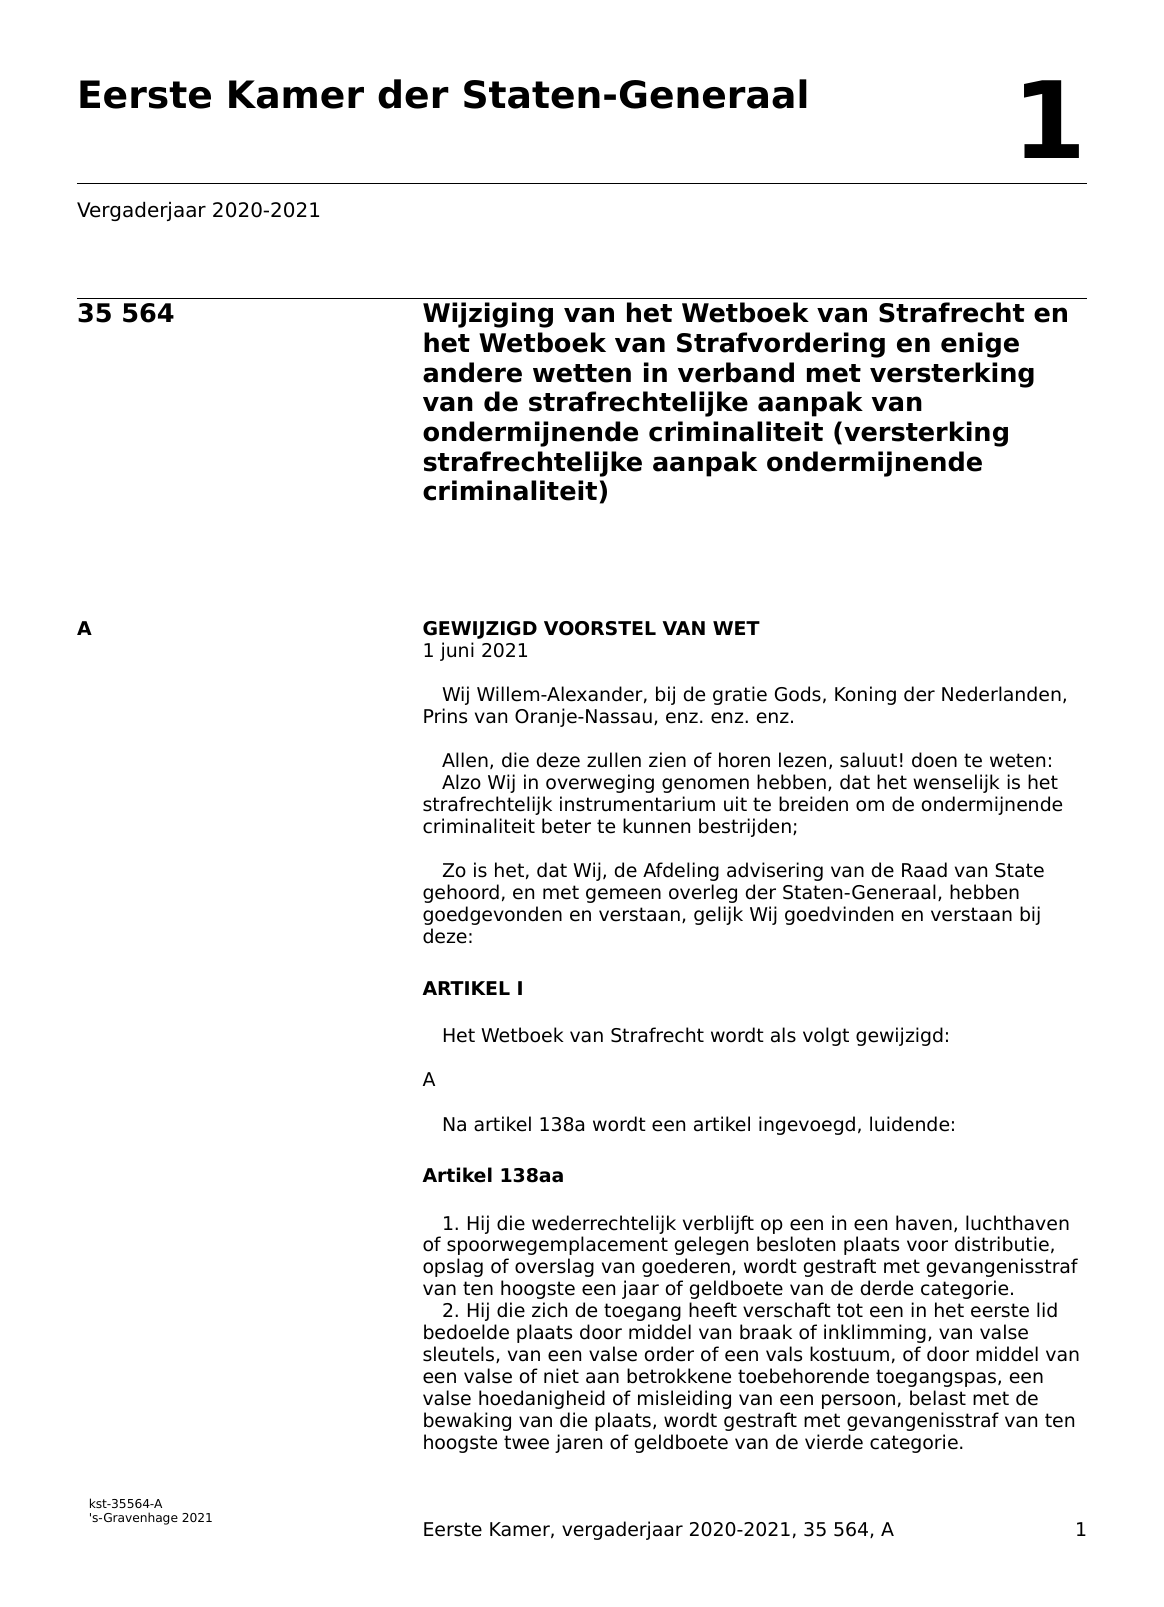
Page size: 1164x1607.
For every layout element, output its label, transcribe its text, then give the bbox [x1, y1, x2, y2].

text Na artikel 138a wordt een artikel ingevoegd, luidende: [422, 1113, 1087, 1135]
text 's-Gravenhage 2021 [88, 1511, 323, 1525]
subtitle ARTIKEL I [422, 978, 1087, 1000]
text 1 juni 2021 [422, 640, 1087, 662]
subtitle Artikel 138aa [422, 1165, 1087, 1187]
text Allen, die deze zullen zien of horen lezen, saluut! doen te weten: [422, 750, 1087, 772]
text kst-35564-A [88, 1497, 323, 1511]
text 1. Hij die wederrechtelijk verblijft op een in een haven, luchthaven of spoorwegemplacement gelegen besloten plaats voor distributie, opslag of overslag van goederen, wordt gestraft met gevangenisstraf van ten hoogste een jaar of geldboete van de derde categorie. [422, 1212, 1087, 1300]
text Alzo Wij in overweging genomen hebben, dat het wenselijk is het strafrechtelijk instrumentarium uit te breiden om de ondermijnende criminaliteit beter te kunnen bestrijden; [422, 772, 1087, 838]
table_header Eerste Kamer der Staten-Generaal [77, 59, 886, 183]
table_cell Vergaderjaar 2020-2021 [77, 184, 1087, 298]
table_header 1 [886, 59, 1087, 183]
text Wij Willem-Alexander, bij de gratie Gods, Koning der Nederlanden, Prins van Oranje-Nassau, enz. enz. enz. [422, 684, 1087, 728]
subtitle A GEWIJZIGD VOORSTEL VAN WET [77, 618, 1087, 640]
text 2. Hij die zich de toegang heeft verschaft tot een in het eerste lid bedoelde plaats door middel van braak of inklimming, van valse sleutels, van een valse order of een vals kostuum, of door middel van een valse of niet aan betrokkene toebehorende toegangspas, een valse hoedanigheid of misleiding van een persoon, belast met de bewaking van die plaats, wordt gestraft met gevangenisstraf van ten hoogste twee jaren of geldboete van de vierde categorie. [422, 1300, 1087, 1454]
text Zo is het, dat Wij, de Afdeling advisering van de Raad van State gehoord, en met gemeen overleg der Staten-Generaal, hebben goedgevonden en verstaan, gelijk Wij goedvinden en verstaan bij deze: [422, 860, 1087, 948]
subtitle 35 564 Wijziging van het Wetboek van Strafrecht en het Wetboek van Strafvordering en enige andere wetten in verband met versterking van de strafrechtelijke aanpak van ondermijnende criminaliteit (versterking strafrechtelijke aanpak ondermijnende criminaliteit) [77, 299, 1087, 507]
text A [422, 1069, 1087, 1091]
text Het Wetboek van Strafrecht wordt als volgt gewijzigd: [422, 1025, 1087, 1047]
